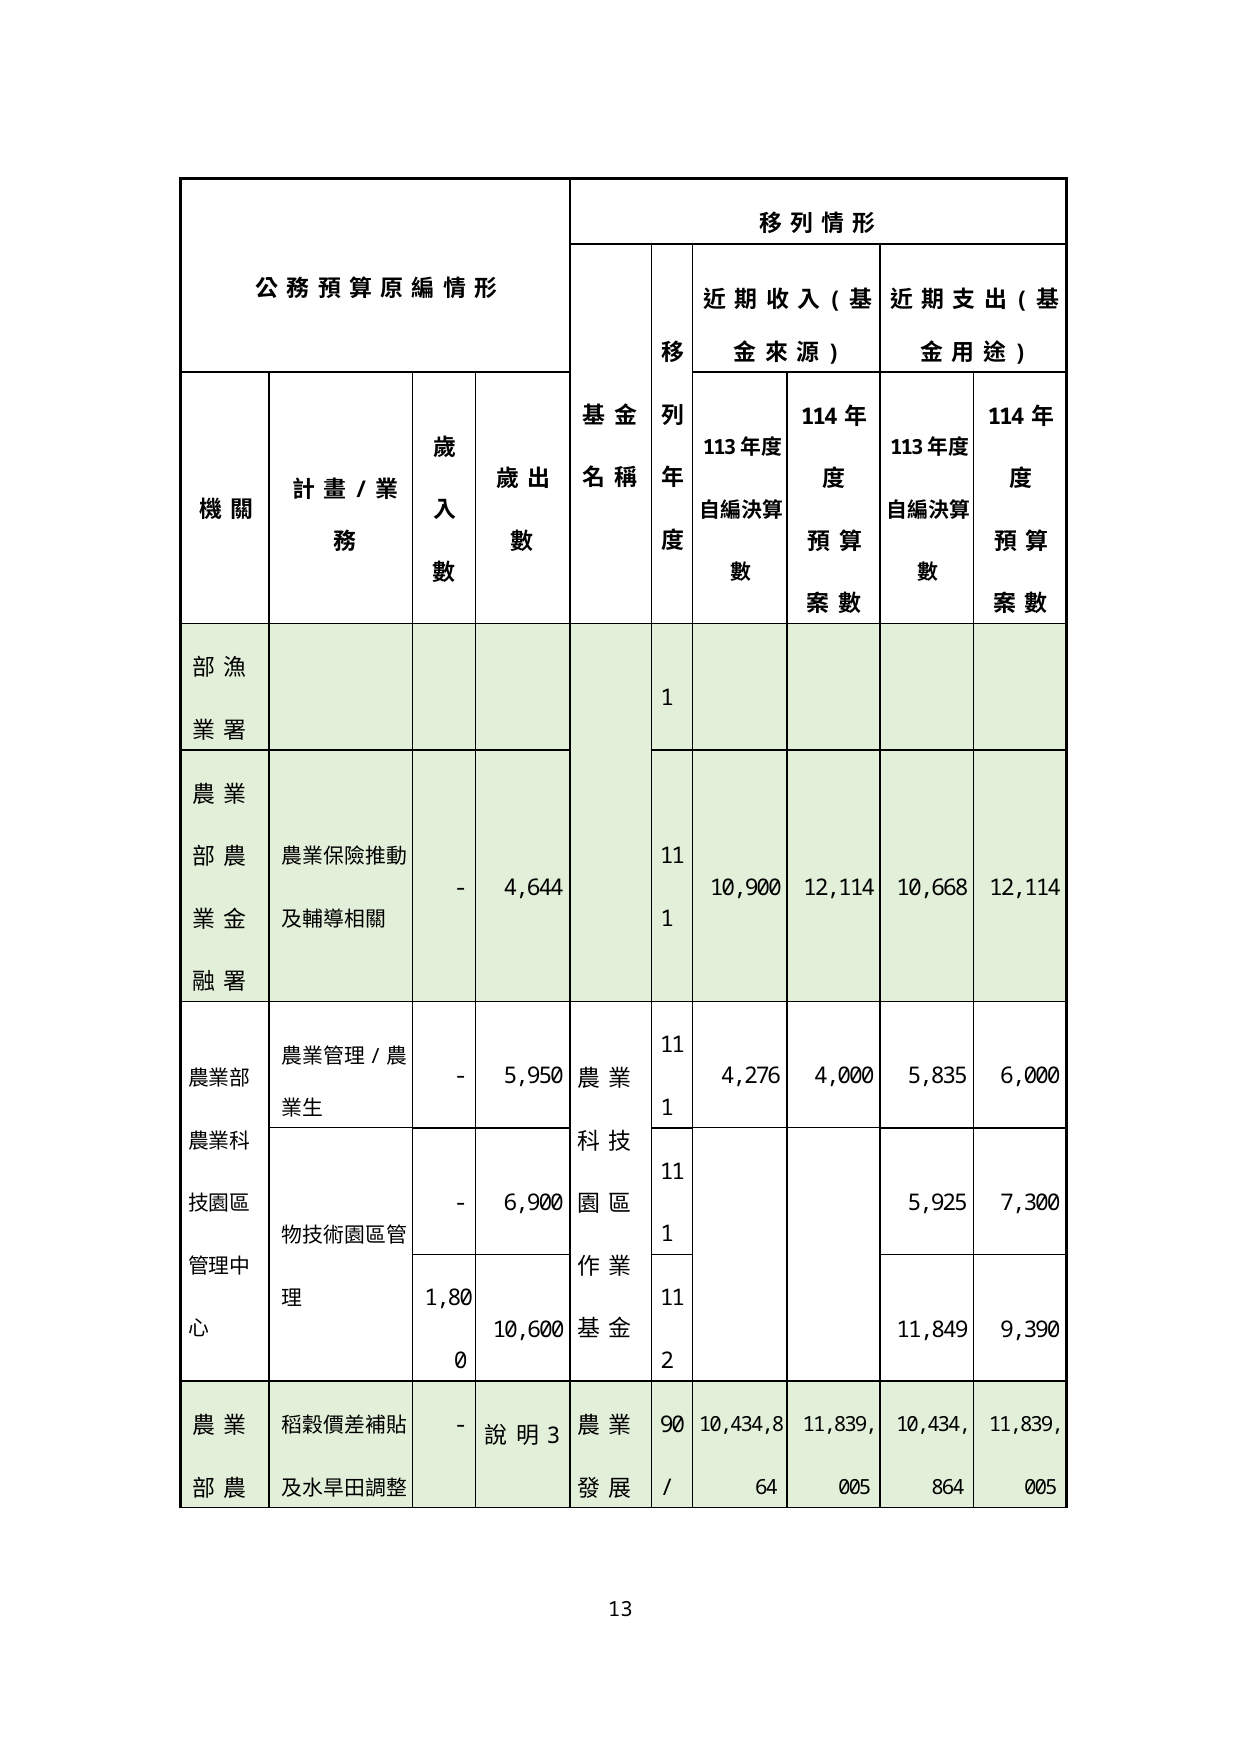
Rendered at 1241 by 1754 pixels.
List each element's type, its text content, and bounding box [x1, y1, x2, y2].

table_cell - [413, 1129, 475, 1254]
table_cell [693, 624, 786, 749]
table_cell - [413, 751, 475, 1001]
table_cell 113年度 自編決算數 [881, 373, 973, 622]
table_cell [974, 624, 1065, 749]
table_cell 4,000 [788, 1002, 879, 1127]
table_cell 基金 名稱 [571, 245, 651, 622]
table_cell 112 [652, 1255, 692, 1380]
table_cell - [413, 1002, 475, 1127]
table_cell 歲出數 [476, 373, 569, 622]
table_cell 部漁業署 [182, 624, 268, 749]
table_cell 6,000 [974, 1002, 1065, 1127]
table_header 移列情形 [571, 180, 1065, 243]
table_cell [881, 624, 973, 749]
table_cell 10,434,864 [693, 1382, 786, 1507]
table_cell 機關 [182, 373, 268, 622]
table_cell 111 [652, 1129, 692, 1254]
table_cell 4,276 [693, 1002, 786, 1127]
table_cell [476, 624, 569, 749]
table_cell 1 [652, 624, 692, 749]
table_cell [270, 624, 412, 749]
table_cell - [413, 624, 475, 749]
table_cell [788, 624, 879, 749]
table_cell 12,114 [788, 751, 879, 1001]
table_cell 5,835 [881, 1002, 973, 1127]
table_cell 90/ [652, 1382, 692, 1507]
table_cell - [413, 1382, 475, 1507]
table_cell [788, 1128, 879, 1380]
table_cell 4,644 [476, 751, 569, 1001]
table_cell 10,900 [693, 751, 786, 1001]
table_header 公務預算原編情形 [182, 180, 569, 371]
table_cell 6,900 [476, 1129, 569, 1254]
table_cell 114年度 預算案數 [974, 373, 1065, 622]
table_cell 5,925 [881, 1129, 973, 1254]
table_cell 近期收入(基金來源) [693, 245, 879, 371]
table_cell 農業部農業金融署 [182, 751, 268, 1001]
table_cell 10,600 [476, 1255, 569, 1380]
table_cell 農業發展 [571, 1382, 651, 1507]
table_cell 10,668 [881, 751, 973, 1001]
table_cell 10,434,864 [881, 1382, 973, 1507]
table_cell [571, 624, 651, 1001]
table_cell 計畫/業務 [270, 373, 412, 622]
table_cell 農業科技園區作業基金 [571, 1002, 651, 1380]
table_cell 農業部農業科技園區管理中心 [182, 1002, 268, 1380]
table_cell 113年度 自編決算數 [693, 373, 786, 622]
table_cell 11,839,005 [974, 1382, 1065, 1507]
table_cell 114年度 預算案數 [788, 373, 879, 622]
table_cell 移列年度 [652, 245, 692, 622]
table_cell 111 [652, 751, 692, 1001]
table_cell 稻穀價差補貼及水旱田調整 [270, 1382, 412, 1507]
table_cell 5,950 [476, 1002, 569, 1127]
table_cell 11,849 [881, 1255, 973, 1380]
table_cell 說明3 [476, 1382, 569, 1507]
table_cell 12,114 [974, 751, 1065, 1001]
table_cell 歲入數 [413, 373, 475, 622]
table_cell 11,839,005 [788, 1382, 879, 1507]
table_cell 近期支出(基金用途) [881, 245, 1065, 371]
table_cell 1,800 [413, 1255, 475, 1380]
table_cell 7,300 [974, 1129, 1065, 1254]
table_cell 111 [652, 1002, 692, 1127]
table_cell 農業保險推動及輔導相關 [270, 751, 412, 1001]
table_cell 物技術園區管理 [270, 1128, 412, 1380]
table_cell 農業管理/農業生 [270, 1002, 412, 1127]
table_cell [693, 1128, 786, 1380]
table_cell 農業部農 [182, 1382, 268, 1507]
table_cell 9,390 [974, 1255, 1065, 1380]
